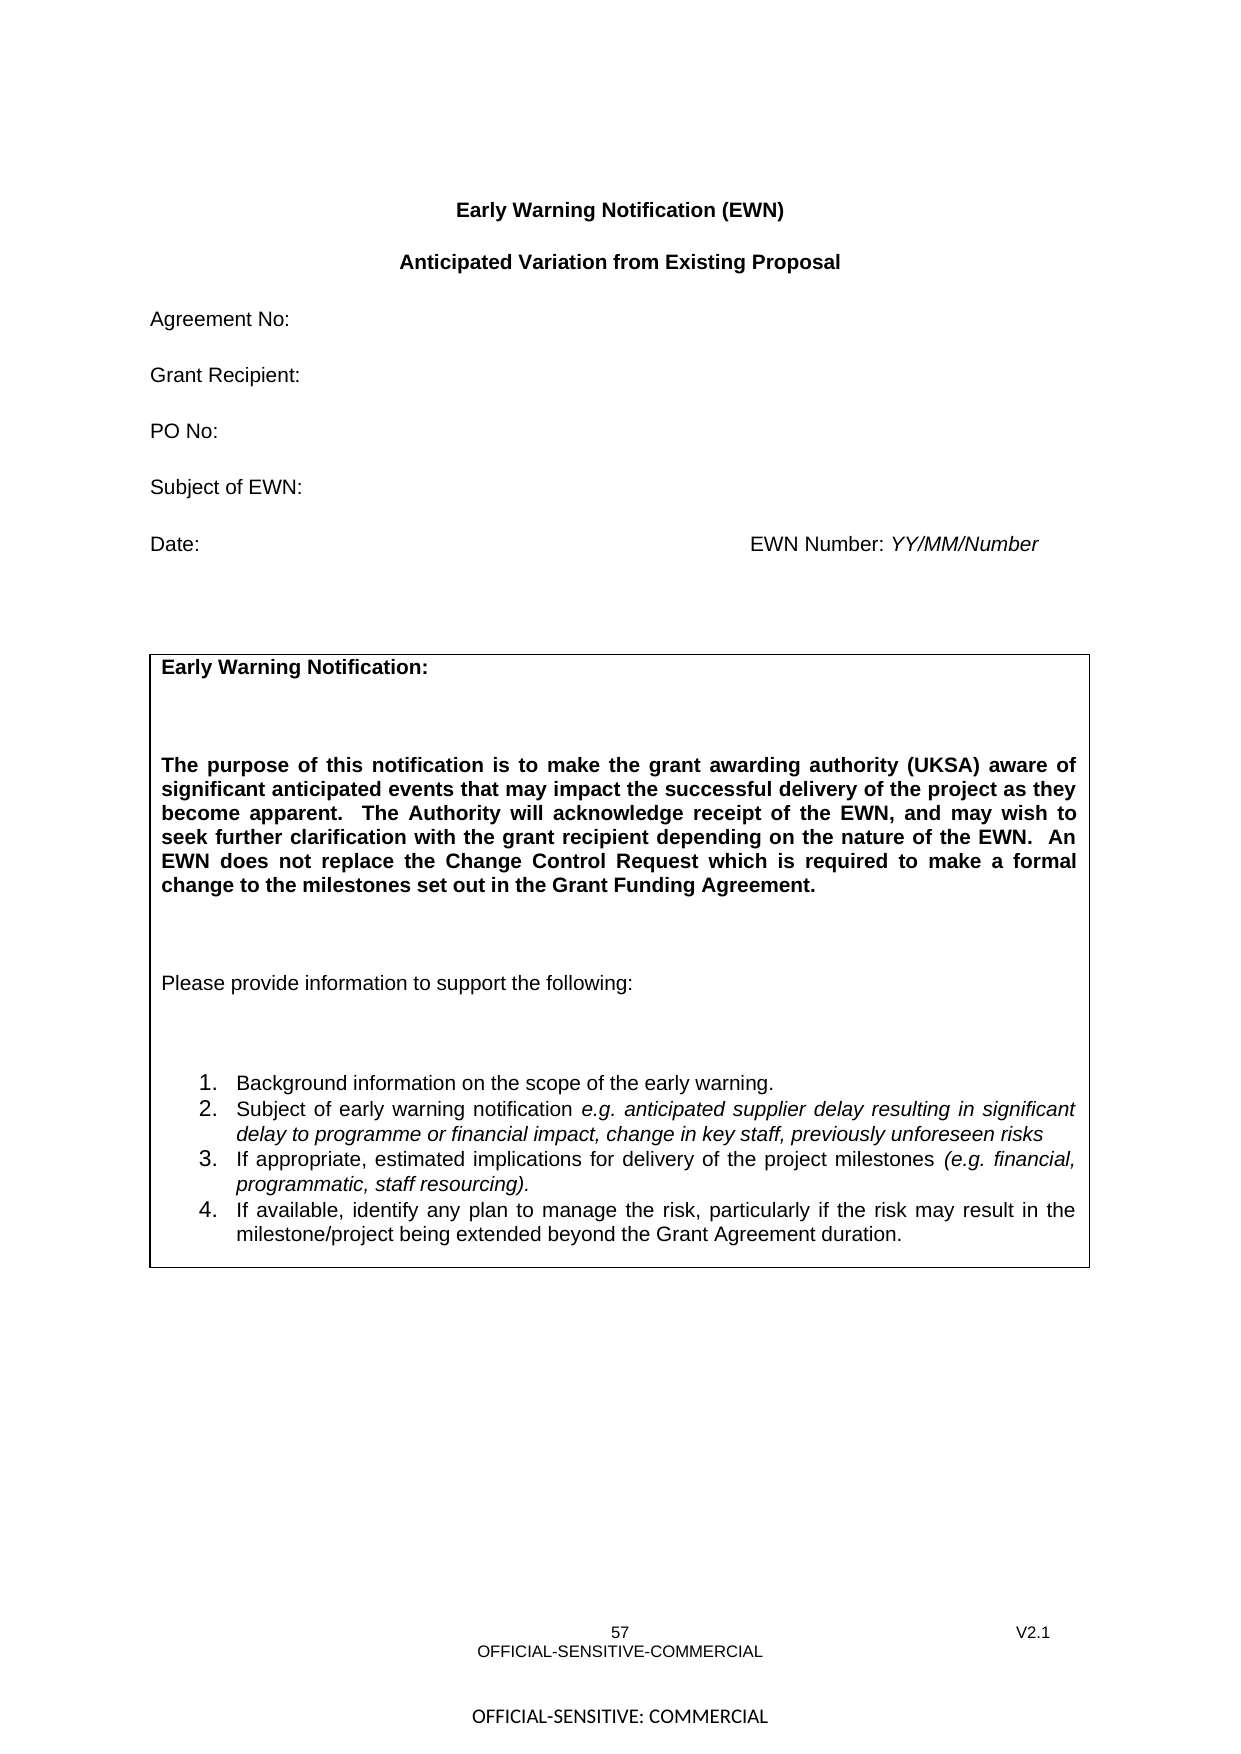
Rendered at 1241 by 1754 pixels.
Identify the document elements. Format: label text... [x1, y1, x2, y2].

text Agreement No: [150, 306, 1090, 330]
text Anticipated Variation from Existing Proposal [150, 250, 1090, 274]
text PO No: [150, 419, 1090, 443]
table_header Early Warning Notification: The purpose of this notification is to make the grant awarding authority (UKSA) aware of significant anticipated events that may impact the successful delivery of the project as they become apparent. The Authority will acknowledge receipt of the EWN, and may wish to seek further clarification with the grant recipient depending on the nature of the EWN. An EWN does not replace the Change Control Request which is required to make a formal change to the milestones set out in the Grant Funding Agreement. Please provide information to support the following: Background information on the scope of the early warning. Subject of early warning notification e.g. anticipated supplier delay resulting in significant delay to programme or financial impact, change in key staff, previously unforeseen risks If appropriate, estimated implications for delivery of the project milestones (e.g. financial, programmatic, staff resourcing). If available, identify any plan to manage the risk, particularly if the risk may result in the milestone/project being extended beyond the Grant Agreement duration. [151, 655, 1089, 1267]
text Date: EWN Number: YY/MM/Number [150, 531, 1090, 555]
text Subject of EWN: [150, 475, 1090, 499]
text Grant Recipient: [150, 363, 1090, 387]
text Early Warning Notification (EWN) [150, 198, 1090, 222]
